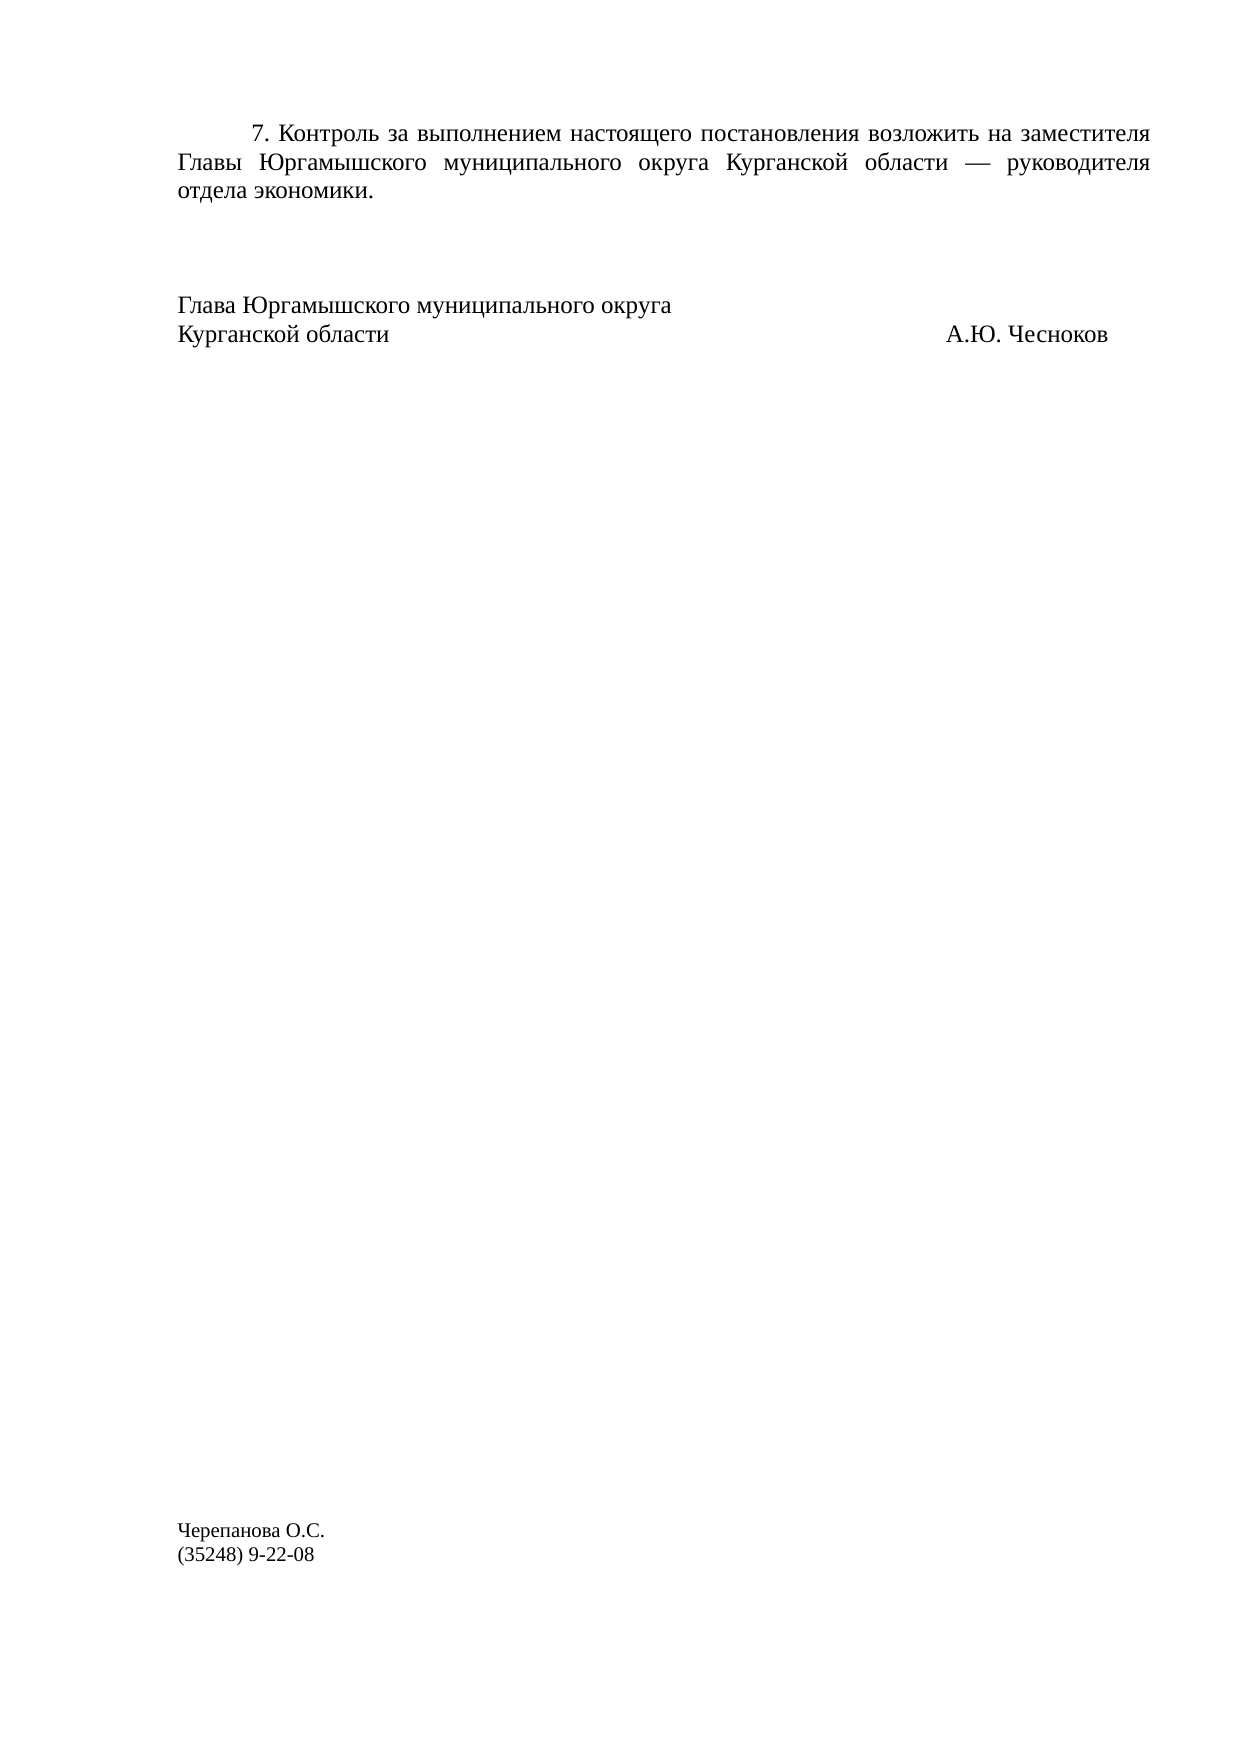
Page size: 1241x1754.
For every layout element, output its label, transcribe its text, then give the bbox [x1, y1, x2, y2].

text (35248) 9-22-08 [177, 1542, 1152, 1566]
text Черепанова О.С. [177, 1518, 1152, 1542]
text 7. Контроль за выполнением настоящего постановления возложить на заместителя Главы Юргамышского муниципального округа Курганской области — руководителя отдела экономики. [177, 118, 1152, 204]
text Глава Юргамышского муниципального округа [177, 291, 1152, 319]
text Курганской области А.Ю. Чесноков [177, 319, 1152, 348]
